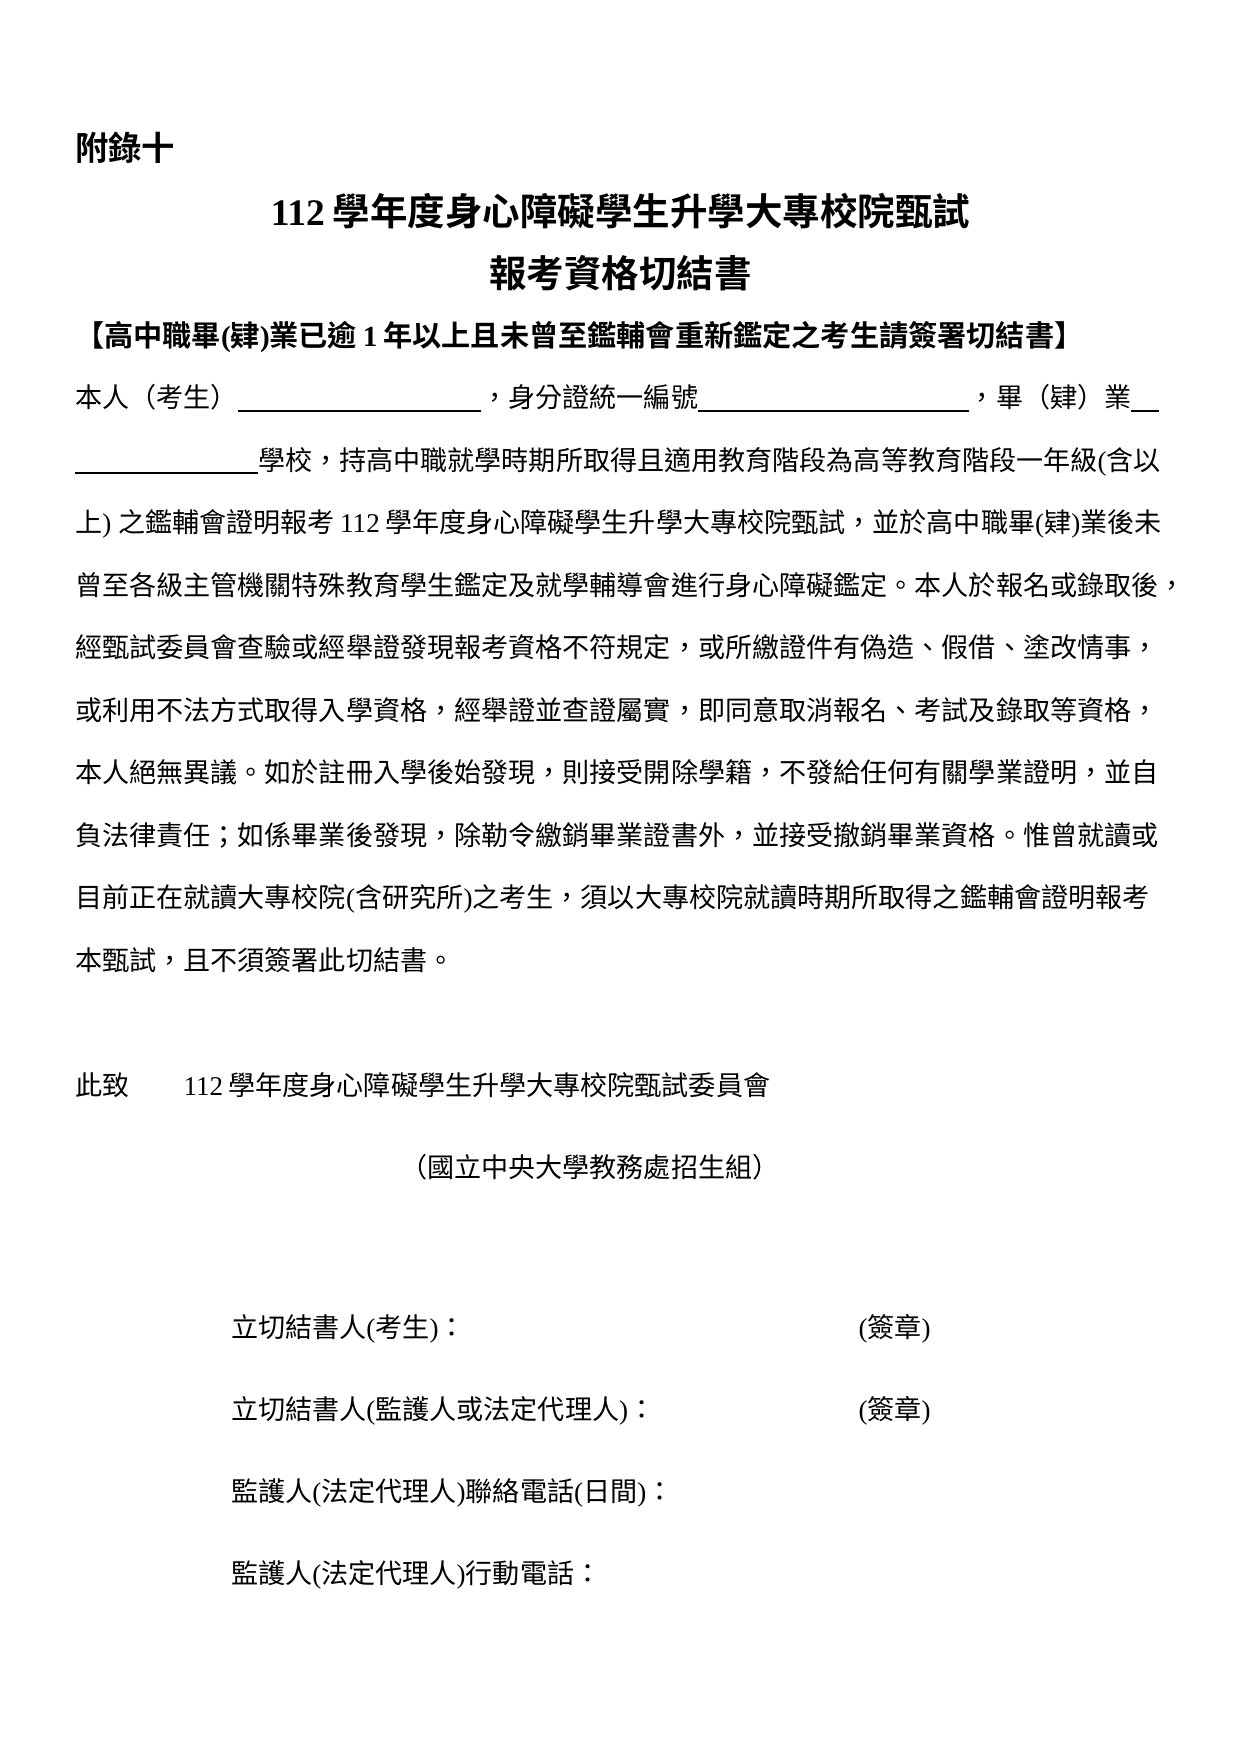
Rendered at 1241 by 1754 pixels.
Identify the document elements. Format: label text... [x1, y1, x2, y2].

text 立切結書人(考生)： (簽章) [75, 1284, 1165, 1347]
text 本人（考生） ，身分證統一編號 ，畢（肄）業 [75, 354, 1165, 417]
text 【高中職畢(肄)業已逾1年以上且未曾至鑑輔會重新鑑定之考生請簽署切結書】 [75, 292, 1165, 354]
subtitle 報考資格切結書 [75, 229, 1165, 292]
text 112學年度身心障礙學生升學大專校院甄試 [75, 167, 1165, 229]
text 此致 112學年度身心障礙學生升學大專校院甄試委員會 [75, 1042, 1165, 1104]
text 立切結書人(監護人或法定代理人)： (簽章) [75, 1366, 1165, 1429]
text 監護人(法定代理人)聯絡電話(日間)： [75, 1448, 1165, 1511]
text （國立中央大學教務處招生組） [75, 1124, 1165, 1186]
text 監護人(法定代理人)行動電話： [75, 1530, 1165, 1593]
subtitle 附錄十 [75, 104, 1165, 167]
text 學校，持高中職就學時期所取得且適用教育階段為高等教育階段一年級(含以上) 之鑑輔會證明報考112學年度身心障礙學生升學大專校院甄試，並於高中職畢(肄)業後未曾至各級主管機關特殊教育學生鑑定及就學輔導會進行身心障礙鑑定。本人於報名或錄取後，經甄試委員會查驗或經舉證發現報考資格不符規定，或所繳證件有偽造、假借、塗改情事，或利用不法方式取得入學資格，經舉證並查證屬實，即同意取消報名、考試及錄取等資格，本人絕無異議。如於註冊入學後始發現，則接受開除學籍，不發給任何有關學業證明，並自負法律責任；如係畢業後發現，除勒令繳銷畢業證書外，並接受撤銷畢業資格。惟曾就讀或目前正在就讀大專校院(含研究所)之考生，須以大專校院就讀時期所取得之鑑輔會證明報考本甄試，且不須簽署此切結書。 [75, 417, 1165, 979]
